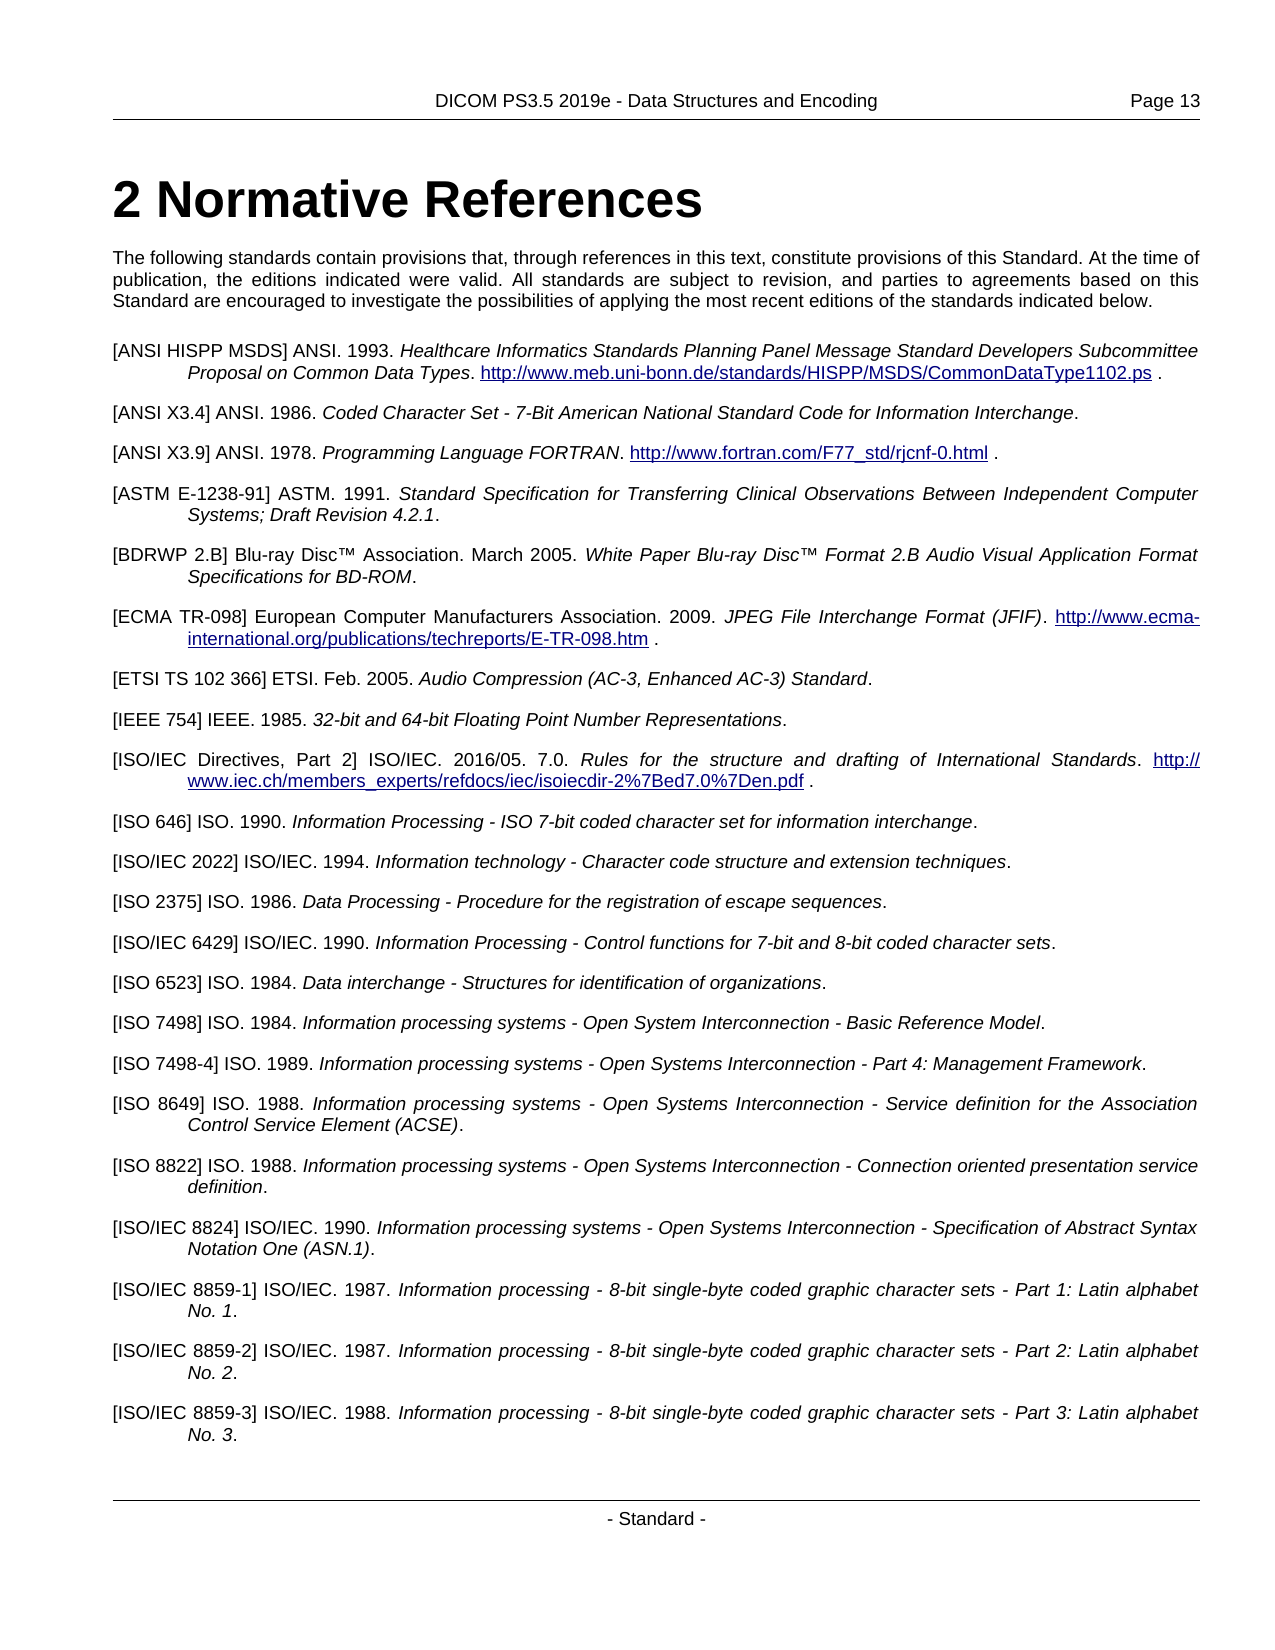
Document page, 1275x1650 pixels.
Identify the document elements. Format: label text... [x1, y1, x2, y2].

text [ETSI TS 102 366] ETSI. Feb. 2005. Audio Compression (AC-3, Enhanced AC-3) Standard. [112, 668, 1200, 689]
text [ISO/IEC 8859-3] ISO/IEC. 1988. Information processing - 8-bit single-byte coded graphic character sets - Part 3: Latin alphabet No. 3. [112, 1402, 1200, 1445]
text [ISO 6523] ISO. 1984. Data interchange - Structures for identification of organizations. [112, 972, 1200, 993]
text [ISO 2375] ISO. 1986. Data Processing - Procedure for the registration of escape sequences. [112, 891, 1200, 913]
text [ISO 8822] ISO. 1988. Information processing systems - Open Systems Interconnection - Connection oriented presentation service definition. [112, 1154, 1200, 1198]
text The following standards contain provisions that, through references in this text, constitute provisions of this Standard. At the time of publication, the editions indicated were valid. All standards are subject to revision, and parties to agreements based on this Standard are encouraged to investigate the possibilities of applying the most recent editions of the standards indicated below. [112, 247, 1200, 312]
text [ISO/IEC 8824] ISO/IEC. 1990. Information processing systems - Open Systems Interconnection - Specification of Abstract Syntax Notation One (ASN.1). [112, 1216, 1200, 1259]
text [ISO/IEC 8859-1] ISO/IEC. 1987. Information processing - 8-bit single-byte coded graphic character sets - Part 1: Latin alphabet No. 1. [112, 1278, 1200, 1321]
text [ISO 8649] ISO. 1988. Information processing systems - Open Systems Interconnection - Service definition for the Association Control Service Element (ACSE). [112, 1093, 1200, 1136]
text [ANSI X3.9] ANSI. 1978. Programming Language FORTRAN. http://​www.fortran.com/​F77_std/​rjcnf-0.html . [112, 442, 1200, 464]
text [ISO 7498-4] ISO. 1989. Information processing systems - Open Systems Interconnection - Part 4: Management Framework. [112, 1052, 1200, 1074]
text [ANSI HISPP MSDS] ANSI. 1993. Healthcare Informatics Standards Planning Panel Message Standard Developers Subcommittee Proposal on Common Data Types. http://​www.meb.uni-bonn.de/​standards/​HISPP/​MSDS/​CommonDataType1102.ps . [112, 340, 1200, 383]
text [ISO/IEC 6429] ISO/IEC. 1990. Information Processing - Control functions for 7-bit and 8-bit coded character sets. [112, 931, 1200, 953]
text [ISO/IEC Directives, Part 2] ISO/IEC. 2016/05. 7.0. Rules for the structure and drafting of International Standards. http://​www.iec.ch/​members_experts/​refdocs/​iec/​isoiecdir-2%7Bed7.0%7Den.pdf . [112, 749, 1200, 792]
text [IEEE 754] IEEE. 1985. 32-bit and 64-bit Floating Point Number Representations. [112, 708, 1200, 730]
text [ANSI X3.4] ANSI. 1986. Coded Character Set - 7-Bit American National Standard Code for Information Interchange. [112, 402, 1200, 423]
text [ECMA TR-098] European Computer Manufacturers Association. 2009. JPEG File Interchange Format (JFIF). http://​www.ecma-international.org/​publications/​techreports/​E-TR-098.htm . [112, 606, 1200, 649]
text [ASTM E-1238-91] ASTM. 1991. Standard Specification for Transferring Clinical Observations Between Independent Computer Systems; Draft Revision 4.2.1. [112, 482, 1200, 526]
text [BDRWP 2.B] Blu-ray Disc™ Association. March 2005. White Paper Blu-ray Disc™ Format 2.B Audio Visual Application Format Specifications for BD-ROM. [112, 544, 1200, 587]
text [ISO 646] ISO. 1990. Information Processing - ISO 7-bit coded character set for information interchange. [112, 811, 1200, 832]
text [ISO/IEC 2022] ISO/IEC. 1994. Information technology - Character code structure and extension techniques. [112, 851, 1200, 872]
text [ISO 7498] ISO. 1984. Information processing systems - Open System Interconnection - Basic Reference Model. [112, 1012, 1200, 1034]
text [ISO/IEC 8859-2] ISO/IEC. 1987. Information processing - 8-bit single-byte coded graphic character sets - Part 2: Latin alphabet No. 2. [112, 1340, 1200, 1383]
text 2 Normative References [112, 169, 1200, 228]
